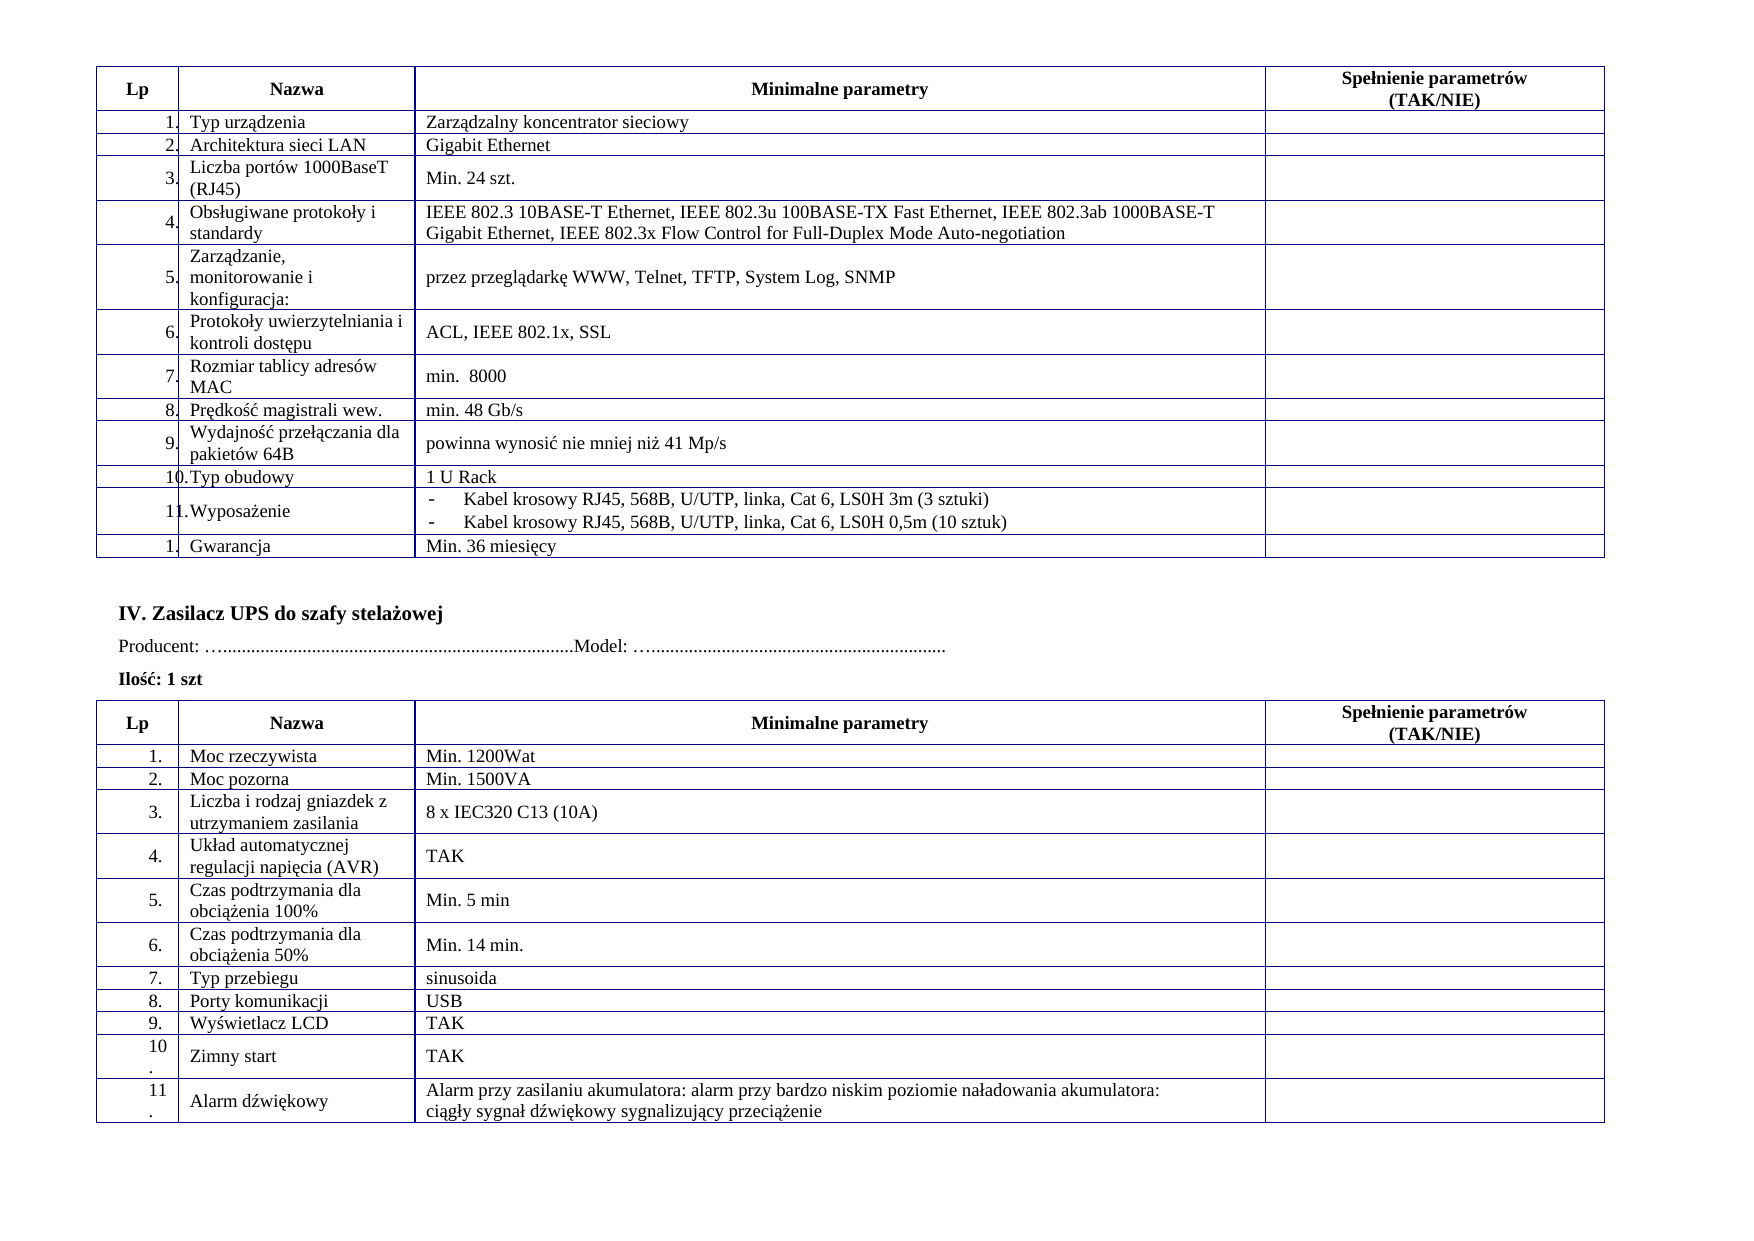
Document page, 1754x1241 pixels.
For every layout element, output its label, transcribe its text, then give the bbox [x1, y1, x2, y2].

table_cell [1266, 745, 1604, 767]
table_cell Układ automatycznej regulacji napięcia (AVR) [179, 834, 414, 877]
table_cell [1266, 421, 1604, 464]
table_cell USB [416, 990, 1265, 1011]
table_cell Wyposażenie [179, 488, 414, 534]
table_cell IEEE 802.3 10BASE-T Ethernet, IEEE 802.3u 100BASE-TX Fast Ethernet, IEEE 802.3ab 1000BASE-T Gigabit Ethernet, IEEE 802.3x Flow Control for Full-Duplex Mode Auto-negotiation [416, 201, 1265, 244]
table_cell sinusoida [416, 967, 1265, 988]
table_header Spełnienie parametrów (TAK/NIE) [1266, 701, 1604, 744]
table_cell 8 x IEC320 C13 (10A) [416, 790, 1265, 833]
table_cell [1266, 1079, 1604, 1122]
table_cell [97, 488, 178, 534]
table_cell [1266, 1012, 1604, 1034]
table_cell [97, 990, 178, 1011]
table_cell Min. 1500VA [416, 768, 1265, 789]
table_cell [97, 745, 178, 767]
table_cell [97, 156, 178, 199]
table_cell [1266, 879, 1604, 922]
table_cell Rozmiar tablicy adresów MAC [179, 355, 414, 398]
table_cell TAK [416, 1012, 1265, 1034]
table_cell [1266, 399, 1604, 420]
table_cell [97, 245, 178, 309]
table_cell Prędkość magistrali wew. [179, 399, 414, 420]
table_cell [97, 768, 178, 789]
table_cell [97, 1035, 178, 1078]
subtitle IV. Zasilacz UPS do szafy stelażowej Producent: …...........................................................................Model: …............................................................... Ilość: 1 szt [118, 600, 1636, 689]
table_cell Alarm przy zasilaniu akumulatora: alarm przy bardzo niskim poziomie naładowania akumulatora: ciągły sygnał dźwiękowy sygnalizujący przeciążenie [416, 1079, 1265, 1122]
table_cell Wyświetlacz LCD [179, 1012, 414, 1034]
table_cell [97, 310, 178, 353]
table_cell Czas podtrzymania dla obciążenia 100% [179, 879, 414, 922]
table_cell Porty komunikacji [179, 990, 414, 1011]
table_cell [1266, 310, 1604, 353]
table_cell Min. 1200Wat [416, 745, 1265, 767]
table_cell Czas podtrzymania dla obciążenia 50% [179, 923, 414, 966]
table_cell [1266, 990, 1604, 1011]
table_cell [1266, 535, 1604, 557]
table_cell [1266, 245, 1604, 309]
table_cell [97, 355, 178, 398]
table_cell Min. 24 szt. [416, 156, 1265, 199]
table_header Lp [97, 67, 178, 110]
table_header Minimalne parametry [416, 67, 1265, 110]
table_cell Zimny start [179, 1035, 414, 1078]
table_cell [1266, 790, 1604, 833]
table_cell Moc rzeczywista [179, 745, 414, 767]
table_cell 1 U Rack [416, 466, 1265, 487]
table_cell TAK [416, 834, 1265, 877]
table_cell [97, 967, 178, 988]
table_cell powinna wynosić nie mniej niż 41 Mp/s [416, 421, 1265, 464]
table_cell [1266, 488, 1604, 534]
table_header Nazwa [179, 67, 414, 110]
table_cell [97, 111, 178, 133]
table_header Lp [97, 701, 178, 744]
table_cell Protokoły uwierzytelniania i kontroli dostępu [179, 310, 414, 353]
table_cell [1266, 768, 1604, 789]
table_cell [1266, 834, 1604, 877]
table_cell Zarządzanie, monitorowanie i konfiguracja: [179, 245, 414, 309]
table_cell Liczba i rodzaj gniazdek z utrzymaniem zasilania [179, 790, 414, 833]
table_cell Moc pozorna [179, 768, 414, 789]
table_cell [1266, 466, 1604, 487]
table_cell Gigabit Ethernet [416, 134, 1265, 155]
table_cell Wydajność przełączania dla pakietów 64B [179, 421, 414, 464]
table_cell [1266, 111, 1604, 133]
table_cell [97, 399, 178, 420]
table_cell przez przeglądarkę WWW, Telnet, TFTP, System Log, SNMP [416, 245, 1265, 309]
table_cell Obsługiwane protokoły i standardy [179, 201, 414, 244]
table_cell [97, 466, 178, 487]
table_cell Typ przebiegu [179, 967, 414, 988]
table_cell [97, 879, 178, 922]
table_cell [1266, 134, 1604, 155]
table_cell Min. 14 min. [416, 923, 1265, 966]
table_cell min. 8000 [416, 355, 1265, 398]
table_cell Kabel krosowy RJ45, 568B, U/UTP, linka, Cat 6, LS0H 3m (3 sztuki) Kabel krosowy RJ45, 568B, U/UTP, linka, Cat 6, LS0H 0,5m (10 sztuk) [416, 488, 1265, 534]
table_cell min. 48 Gb/s [416, 399, 1265, 420]
table_cell Alarm dźwiękowy [179, 1079, 414, 1122]
table_cell [97, 790, 178, 833]
table_cell Typ obudowy [179, 466, 414, 487]
table_cell [97, 923, 178, 966]
table_cell [97, 535, 178, 557]
table_cell [97, 1079, 178, 1122]
table_cell Zarządzalny koncentrator sieciowy [416, 111, 1265, 133]
table_cell [1266, 967, 1604, 988]
table_cell [1266, 156, 1604, 199]
table_cell Min. 5 min [416, 879, 1265, 922]
table_cell Liczba portów 1000BaseT (RJ45) [179, 156, 414, 199]
table_header Nazwa [179, 701, 414, 744]
table_cell [97, 201, 178, 244]
table_cell [97, 834, 178, 877]
table_cell [1266, 1035, 1604, 1078]
table_cell ACL, IEEE 802.1x, SSL [416, 310, 1265, 353]
table_cell [1266, 923, 1604, 966]
table_cell Architektura sieci LAN [179, 134, 414, 155]
table_cell [1266, 201, 1604, 244]
table_cell [97, 421, 178, 464]
table_cell [97, 134, 178, 155]
table_header Minimalne parametry [416, 701, 1265, 744]
table_header Spełnienie parametrów (TAK/NIE) [1266, 67, 1604, 110]
table_cell Gwarancja [179, 535, 414, 557]
table_cell [1266, 355, 1604, 398]
table_cell Min. 36 miesięcy [416, 535, 1265, 557]
table_cell TAK [416, 1035, 1265, 1078]
table_cell [97, 1012, 178, 1034]
table_cell Typ urządzenia [179, 111, 414, 133]
